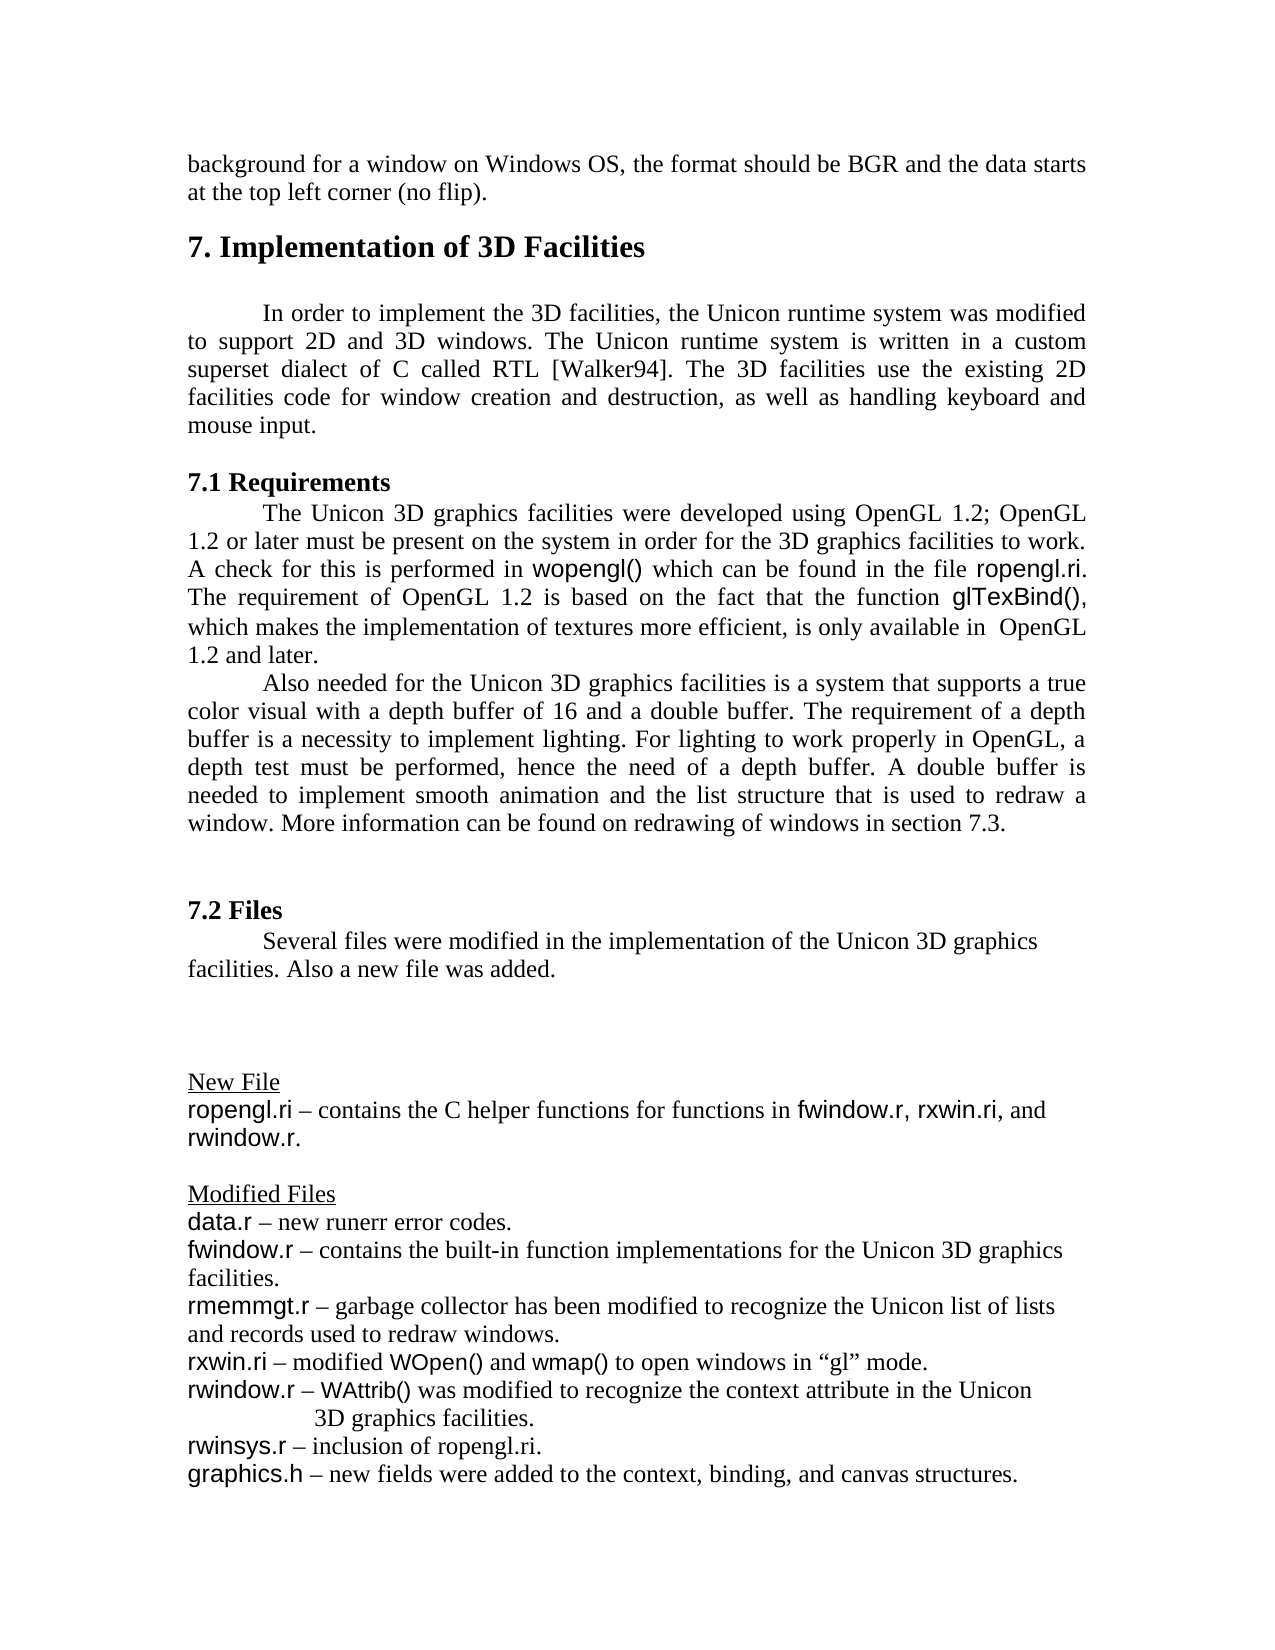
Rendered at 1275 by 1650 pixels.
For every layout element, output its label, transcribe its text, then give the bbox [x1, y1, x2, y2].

text graphics.h – new fields were added to the context, binding, and canvas structures. [187, 1460, 1087, 1488]
text 7.2 Files [187, 895, 1087, 925]
text rmemmgt.r – garbage collector has been modified to recognize the Unicon list of lists and records used to redraw windows. [187, 1292, 1087, 1348]
text New File [187, 1067, 1087, 1096]
subtitle 7. Implementation of 3D Facilities [187, 229, 1087, 264]
text In order to implement the 3D facilities, the Unicon runtime system was modified to support 2D and 3D windows. The Unicon runtime system is written in a custom superset dialect of C called RTL [Walker94]. The 3D facilities use the existing 2D facilities code for window creation and destruction, as well as handling keyboard and mouse input. [187, 299, 1087, 439]
text fwindow.r – contains the built-in function implementations for the Unicon 3D graphics facilities. [187, 1236, 1087, 1292]
text Also needed for the Unicon 3D graphics facilities is a system that supports a true color visual with a depth buffer of 16 and a double buffer. The requirement of a depth buffer is a necessity to implement lighting. For lighting to work properly in OpenGL, a depth test must be performed, hence the need of a depth buffer. A double buffer is needed to implement smooth animation and the list structure that is used to redraw a window. More information can be found on redrawing of windows in section 7.3. [187, 669, 1087, 837]
text 3D graphics facilities. [262, 1404, 1087, 1432]
text Several files were modified in the implementation of the Unicon 3D graphics facilities. Also a new file was added. [187, 925, 1087, 983]
text ropengl.ri – contains the C helper functions for functions in fwindow.r, rxwin.ri, and rwindow.r. [187, 1096, 1087, 1152]
text rwindow.r – WAttrib() was modified to recognize the context attribute in the Unicon [187, 1376, 1087, 1404]
text rwinsys.r – inclusion of ropengl.ri. [187, 1432, 1087, 1460]
text background for a window on Windows OS, the format should be BGR and the data starts at the top left corner (no flip). [187, 150, 1087, 206]
text Modified Files [187, 1179, 1087, 1208]
text The Unicon 3D graphics facilities were developed using OpenGL 1.2; OpenGL 1.2 or later must be present on the system in order for the 3D graphics facilities to work. A check for this is performed in wopengl() which can be found in the file ropengl.ri. The requirement of OpenGL 1.2 is based on the fact that the function glTexBind(), which makes the implementation of textures more efficient, is only available in OpenGL 1.2 and later. [187, 497, 1087, 669]
text data.r – new runerr error codes. [187, 1208, 1087, 1236]
text 7.1 Requirements [187, 467, 1087, 497]
text rxwin.ri – modified WOpen() and wmap() to open windows in “gl” mode. [187, 1348, 1087, 1376]
